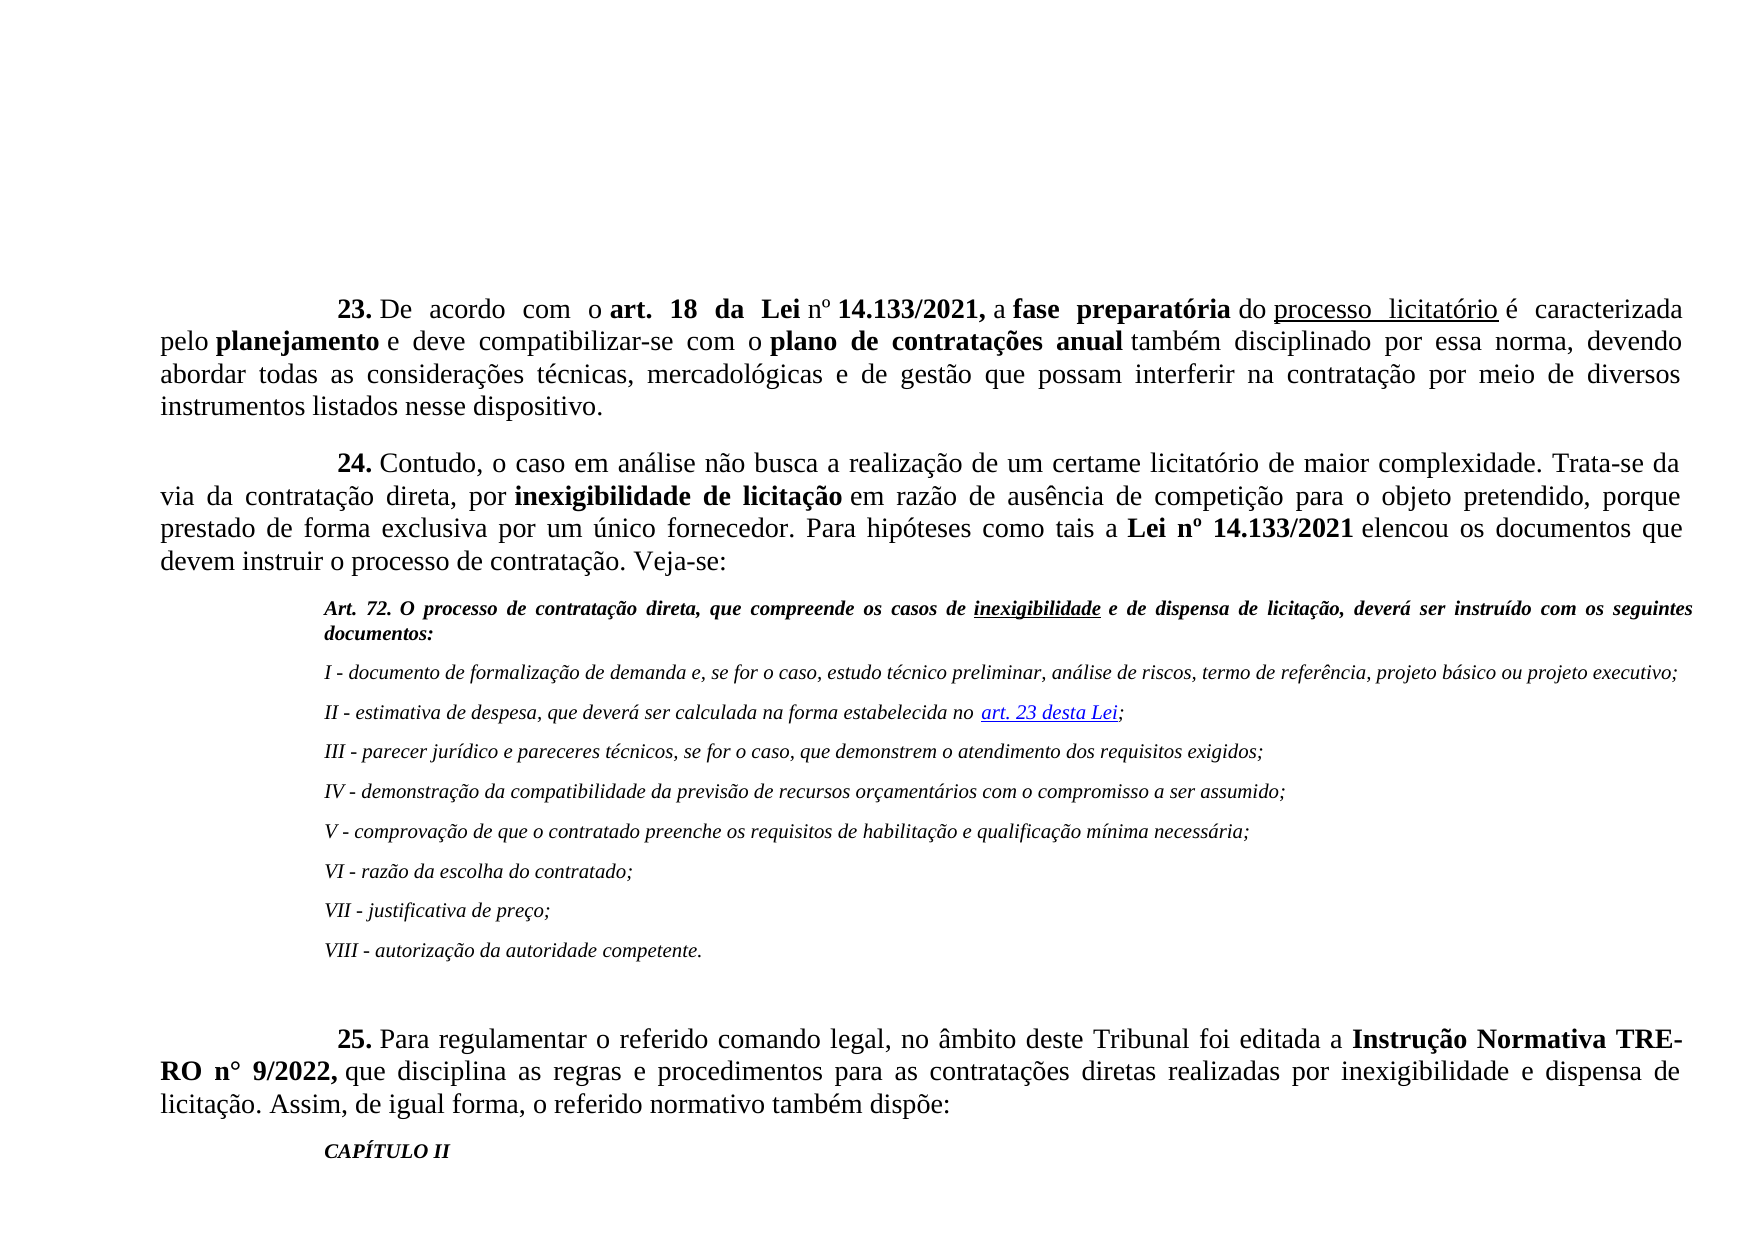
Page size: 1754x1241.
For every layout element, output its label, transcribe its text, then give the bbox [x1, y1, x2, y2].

text Art. 72. O processo de contratação direta, que compreende os casos de inexigibilidade e de dispensa de licitação, deverá ser instruído com os seguintes documentos: [324, 596, 1696, 644]
text 23. De acordo com o art. 18 da Lei nº 14.133/2021, a fase preparatória do processo licitatório é caracterizada pelo planejamento e deve compatibilizar-se com o plano de contratações anual também disciplinado por essa norma, devendo abordar todas as considerações técnicas, mercadológicas e de gestão que possam interferir na contratação por meio de diversos instrumentos listados nesse dispositivo. [160, 292, 1683, 421]
text 24. Contudo, o caso em análise não busca a realização de um certame licitatório de maior complexidade. Trata-se da via da contratação direta, por inexigibilidade de licitação em razão de ausência de competição para o objeto pretendido, porque prestado de forma exclusiva por um único fornecedor. Para hipóteses como tais a Lei nº 14.133/2021 elencou os documentos que devem instruir o processo de contratação. Veja-se: [160, 446, 1683, 576]
text IV - demonstração da compatibilidade da previsão de recursos orçamentários com o compromisso a ser assumido; [324, 779, 1696, 803]
text I - documento de formalização de demanda e, se for o caso, estudo técnico preliminar, análise de riscos, termo de referência, projeto básico ou projeto executivo; [324, 660, 1696, 684]
text CAPÍTULO II [324, 1139, 1696, 1163]
text VI - razão da escolha do contratado; [324, 858, 1696, 883]
text 25. Para regulamentar o referido comando legal, no âmbito deste Tribunal foi editada a Instrução Normativa TRE-RO n° 9/2022, que disciplina as regras e procedimentos para as contratações diretas realizadas por inexigibilidade e dispensa de licitação. Assim, de igual forma, o referido normativo também dispõe: [160, 1022, 1683, 1119]
text VII - justificativa de preço; [324, 898, 1696, 922]
text VIII - autorização da autoridade competente. [324, 938, 1696, 962]
text II - estimativa de despesa, que deverá ser calculada na forma estabelecida no art. 23 desta Lei; [324, 700, 1696, 724]
text V - comprovação de que o contratado preenche os requisitos de habilitação e qualificação mínima necessária; [324, 819, 1696, 843]
text III - parecer jurídico e pareceres técnicos, se for o caso, que demonstrem o atendimento dos requisitos exigidos; [324, 739, 1696, 763]
